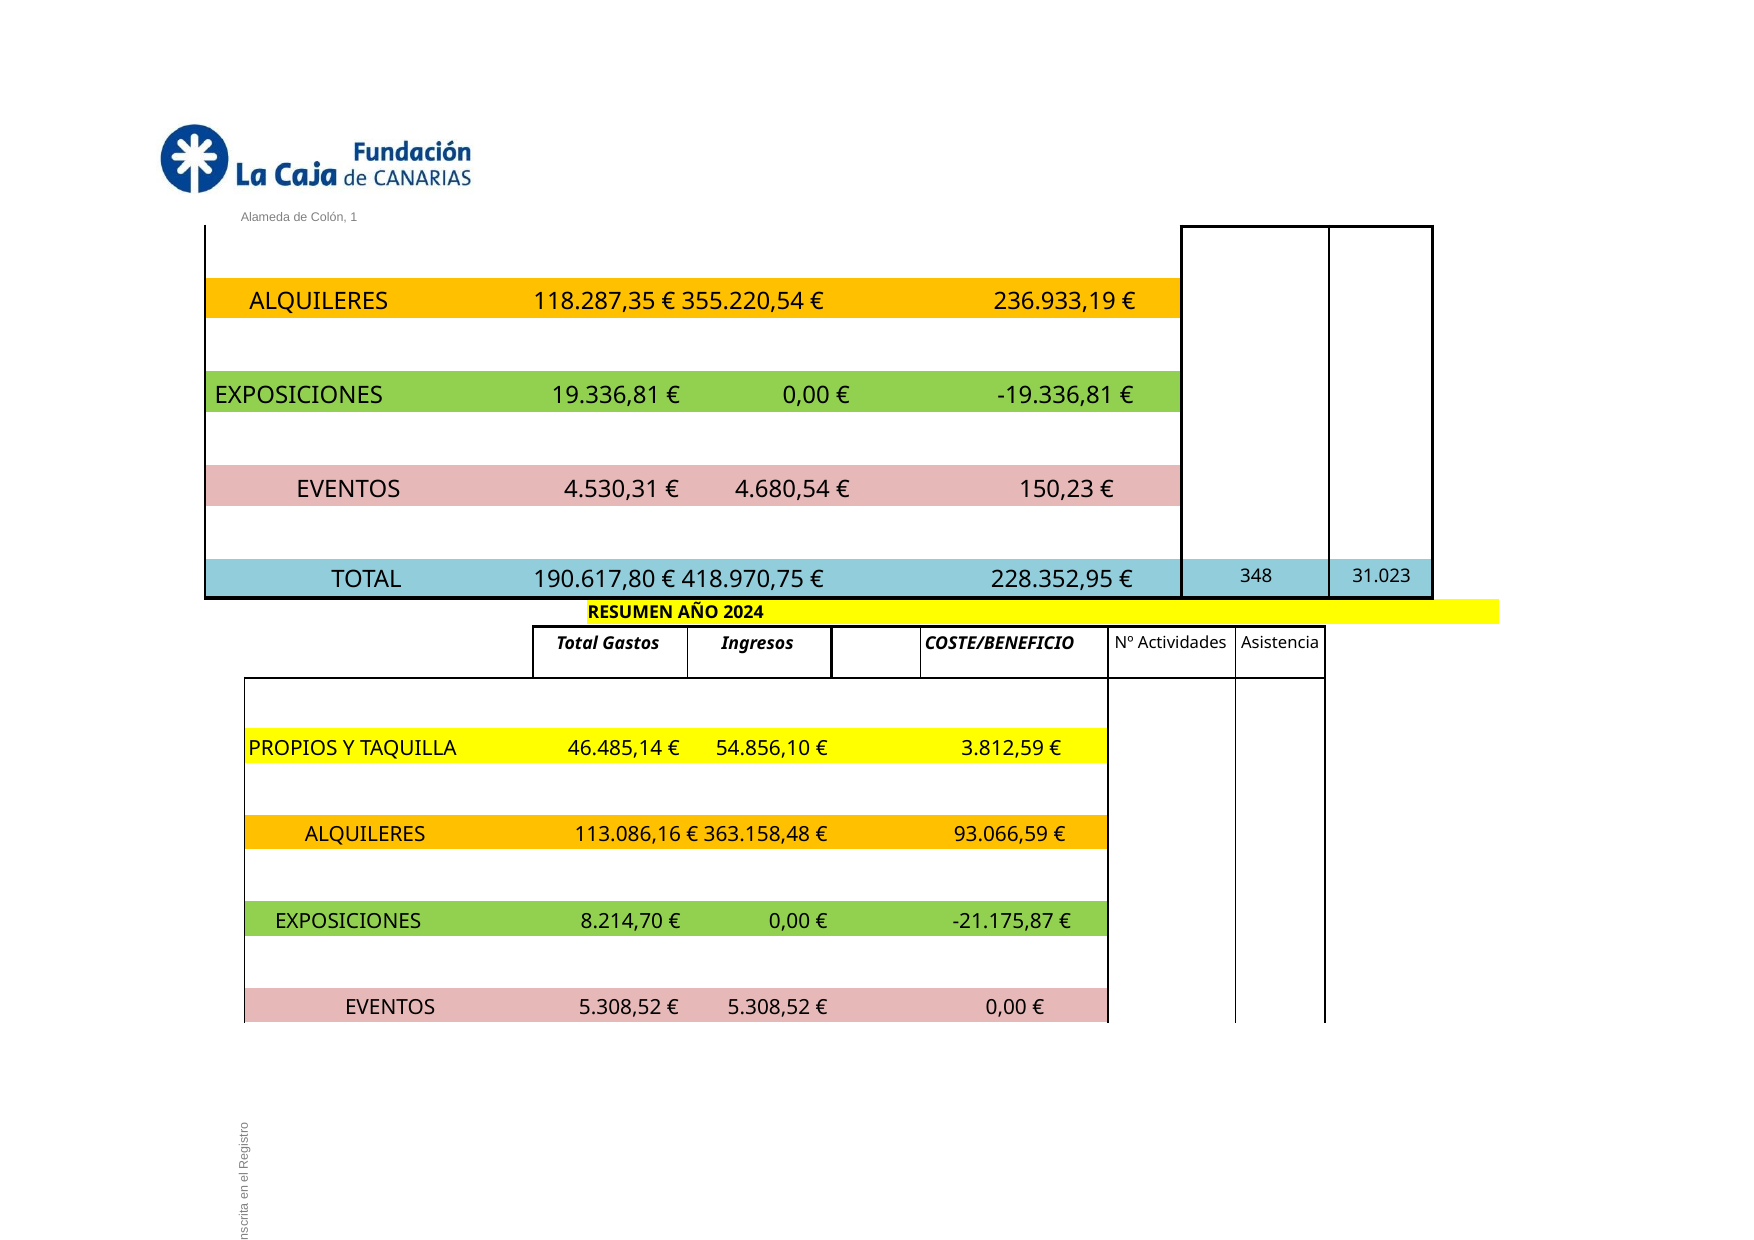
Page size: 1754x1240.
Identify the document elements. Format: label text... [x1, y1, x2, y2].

table_cell [533, 679, 831, 728]
table_cell [1109, 679, 1235, 1022]
table_cell 228.352,95 € [854, 559, 1180, 596]
table_cell [245, 679, 533, 728]
table_cell 113.086,16 € 363.158,48 € [533, 815, 831, 849]
table_cell PROPIOS Y TAQUILLA [245, 728, 533, 763]
table_cell [206, 412, 514, 465]
table_cell ALQUILERES [206, 278, 514, 318]
table_cell 118.287,35 € 355.220,54 € [514, 278, 854, 318]
table_cell 0,00 € [831, 988, 1107, 1022]
table_cell EXPOSICIONES [245, 901, 533, 936]
table_cell [206, 318, 514, 371]
table_cell [514, 225, 854, 277]
table_cell [831, 850, 1107, 901]
table_cell [831, 763, 1107, 814]
table_cell [831, 679, 1107, 728]
table_cell EXPOSICIONES [206, 371, 514, 412]
table_cell [514, 506, 854, 559]
table_cell [206, 225, 514, 277]
table_header Asistencia [1236, 628, 1324, 677]
table_cell [854, 412, 1180, 465]
table_cell 19.336,81 € 0,00 € [514, 371, 854, 412]
table_cell 190.617,80 € 418.970,75 € [514, 559, 854, 596]
table_cell [533, 936, 831, 987]
table_header [244, 625, 532, 677]
table_cell [831, 936, 1107, 987]
table_cell 236.933,19 € [854, 278, 1180, 318]
table_cell [245, 850, 533, 901]
table_cell 31.023 [1330, 559, 1431, 596]
table_cell [245, 763, 533, 814]
table_header Nº Actividades [1109, 628, 1235, 677]
table_cell EVENTOS [245, 988, 533, 1022]
table_header COSTE/BENEFICIO [921, 628, 1107, 677]
table_cell [1183, 228, 1328, 559]
table_cell [854, 506, 1180, 559]
table_header [833, 628, 920, 677]
table_cell [533, 763, 831, 814]
table_header Ingresos [688, 628, 830, 677]
table_cell TOTAL [206, 559, 514, 596]
table_cell -19.336,81 € [854, 371, 1180, 412]
table_cell [854, 318, 1180, 371]
table_cell 3.812,59 € [831, 728, 1107, 763]
table_cell 5.308,52 € 5.308,52 € [533, 988, 831, 1022]
table_cell [533, 850, 831, 901]
table_cell [854, 225, 1180, 277]
table_header Total Gastos [534, 628, 687, 677]
table_cell 4.530,31 € 4.680,54 € [514, 465, 854, 506]
table_cell [1236, 679, 1324, 1022]
table_cell 150,23 € [854, 465, 1180, 506]
table_cell 8.214,70 € 0,00 € [533, 901, 831, 936]
table_cell 348 [1183, 559, 1328, 596]
table_cell -21.175,87 € [831, 901, 1107, 936]
table_cell [206, 506, 514, 559]
table_cell [1330, 228, 1431, 559]
table_cell [514, 318, 854, 371]
table_cell 93.066,59 € [831, 815, 1107, 849]
table_cell 46.485,14 € 54.856,10 € [533, 728, 831, 763]
table_cell [245, 936, 533, 987]
table_cell [514, 412, 854, 465]
text RESUMEN AÑO 2024 [587, 599, 1499, 624]
table_cell ALQUILERES [245, 815, 533, 849]
table_cell EVENTOS [206, 465, 514, 506]
